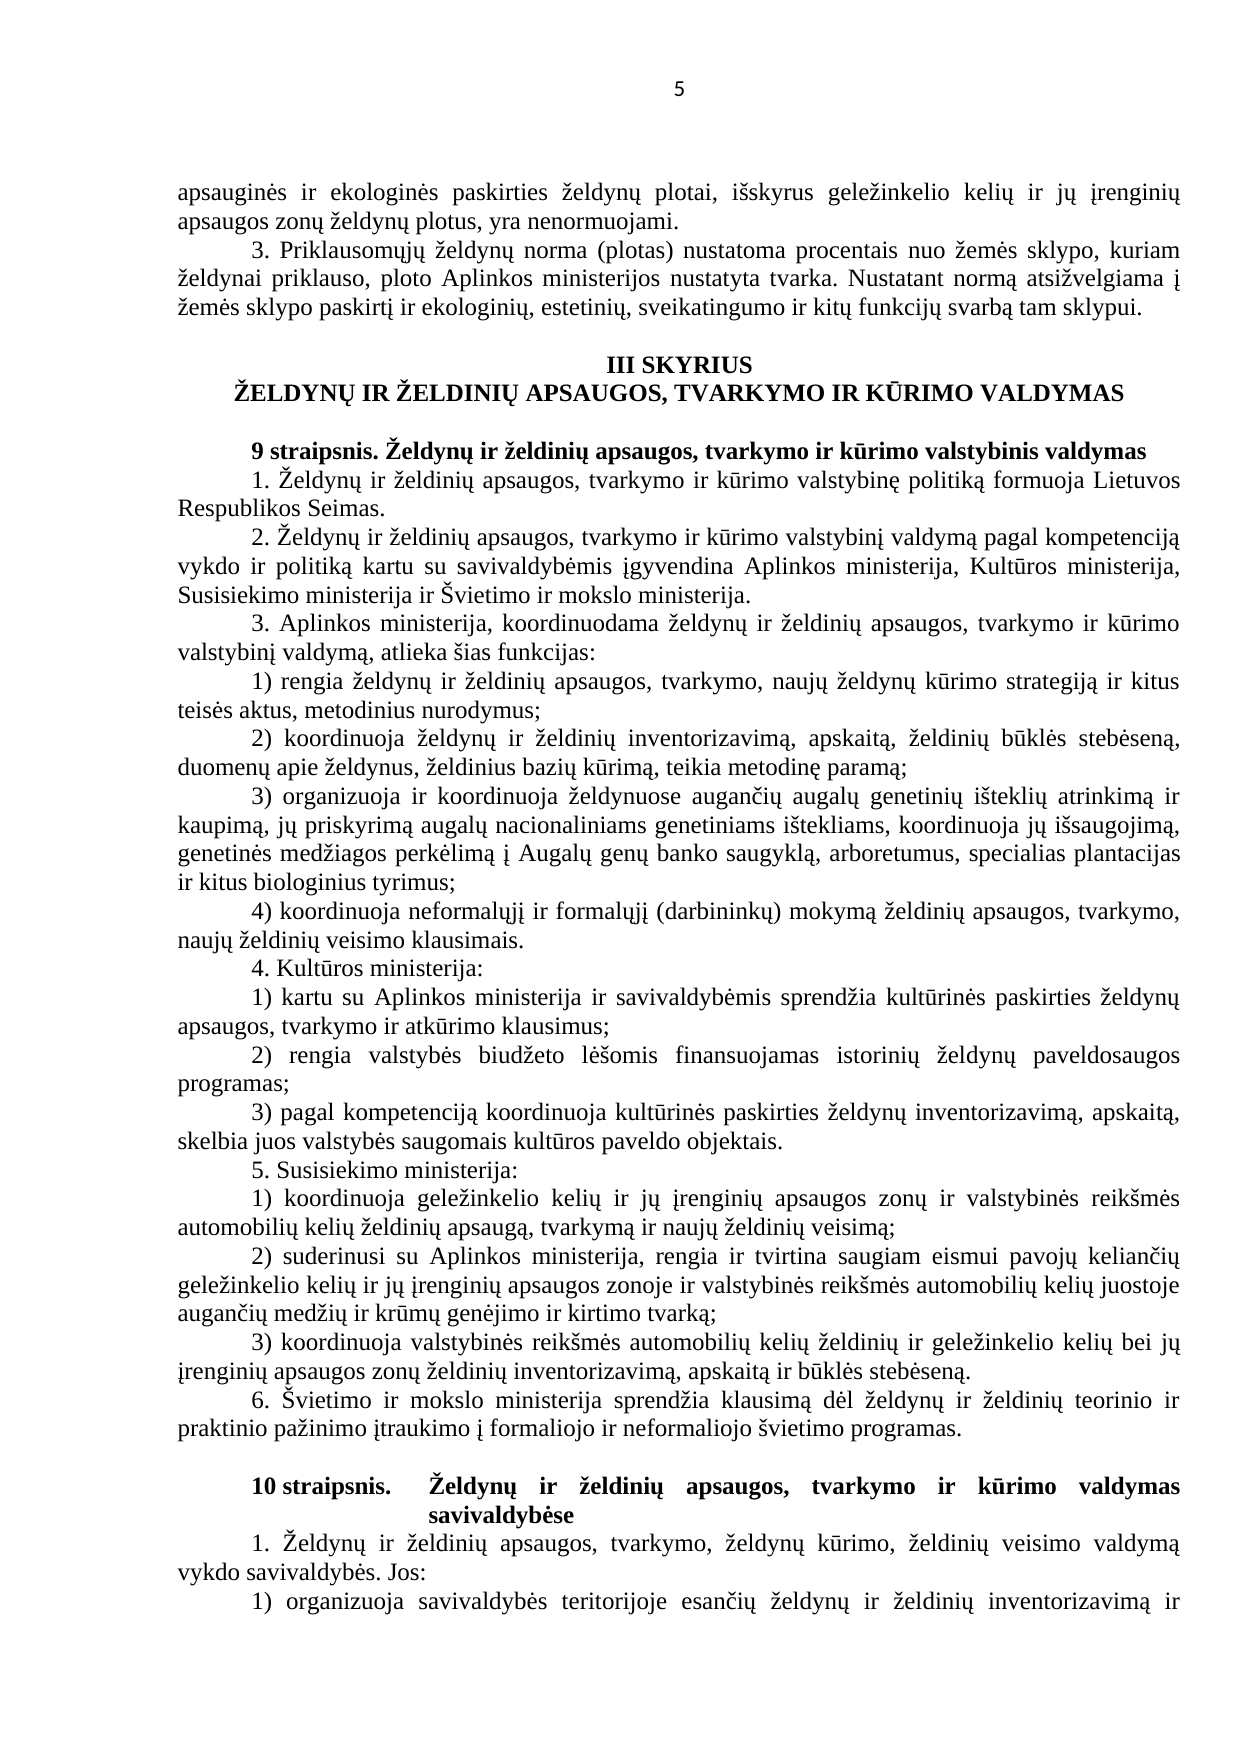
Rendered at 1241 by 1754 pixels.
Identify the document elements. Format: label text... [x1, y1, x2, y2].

text 2. Želdynų ir želdinių apsaugos, tvarkymo ir kūrimo valstybinį valdymą pagal kompetenciją vykdo ir politiką kartu su savivaldybėmis įgyvendina Aplinkos ministerija, Kultūros ministerija, Susisiekimo ministerija ir Švietimo ir mokslo ministerija. [177, 522, 1181, 608]
text 1) koordinuoja geležinkelio kelių ir jų įrenginių apsaugos zonų ir valstybinės reikšmės automobilių kelių želdinių apsaugą, tvarkymą ir naujų želdinių veisimą; [177, 1183, 1181, 1241]
text 2) rengia valstybės biudžeto lėšomis finansuojamas istorinių želdynų paveldosaugos programas; [177, 1040, 1181, 1097]
text III SKYRIUS [177, 350, 1181, 378]
text 6. Švietimo ir mokslo ministerija sprendžia klausimą dėl želdynų ir želdinių teorinio ir praktinio pažinimo įtraukimo į formaliojo ir neformaliojo švietimo programas. [177, 1385, 1181, 1442]
text 2) koordinuoja želdynų ir želdinių inventorizavimą, apskaitą, želdinių būklės stebėseną, duomenų apie želdynus, želdinius bazių kūrimą, teikia metodinę paramą; [177, 723, 1181, 781]
text 1. Želdynų ir želdinių apsaugos, tvarkymo, želdynų kūrimo, želdinių veisimo valdymą vykdo savivaldybės. Jos: [177, 1528, 1181, 1586]
text 10 straipsnis. Želdynų ir želdinių apsaugos, tvarkymo ir kūrimo valdymas savivaldybėse [251, 1471, 1181, 1528]
text apsauginės ir ekologinės paskirties želdynų plotai, išskyrus geležinkelio kelių ir jų įrenginių apsaugos zonų želdynų plotus, yra nenormuojami. [177, 177, 1181, 235]
text 1) kartu su Aplinkos ministerija ir savivaldybėmis sprendžia kultūrinės paskirties želdynų apsaugos, tvarkymo ir atkūrimo klausimus; [177, 982, 1181, 1040]
text 3) pagal kompetenciją koordinuoja kultūrinės paskirties želdynų inventorizavimą, apskaitą, skelbia juos valstybės saugomais kultūros paveldo objektais. [177, 1097, 1181, 1155]
text 1) rengia želdynų ir želdinių apsaugos, tvarkymo, naujų želdynų kūrimo strategiją ir kitus teisės aktus, metodinius nurodymus; [177, 666, 1181, 723]
text 3. Aplinkos ministerija, koordinuodama želdynų ir želdinių apsaugos, tvarkymo ir kūrimo valstybinį valdymą, atlieka šias funkcijas: [177, 608, 1181, 666]
text 1. Želdynų ir želdinių apsaugos, tvarkymo ir kūrimo valstybinę politiką formuoja Lietuvos Respublikos Seimas. [177, 465, 1181, 522]
text 3) organizuoja ir koordinuoja želdynuose augančių augalų genetinių išteklių atrinkimą ir kaupimą, jų priskyrimą augalų nacionaliniams genetiniams ištekliams, koordinuoja jų išsaugojimą, genetinės medžiagos perkėlimą į Augalų genų banko saugyklą, arboretumus, specialias plantacijas ir kitus biologinius tyrimus; [177, 781, 1181, 896]
text 9 straipsnis. Želdynų ir želdinių apsaugos, tvarkymo ir kūrimo valstybinis valdymas [177, 436, 1181, 465]
text 4) koordinuoja neformalųjį ir formalųjį (darbininkų) mokymą želdinių apsaugos, tvarkymo, naujų želdinių veisimo klausimais. [177, 896, 1181, 953]
text 1) organizuoja savivaldybės teritorijoje esančių želdynų ir želdinių inventorizavimą ir [177, 1586, 1181, 1615]
text ŽELDYNŲ IR ŽELDINIŲ APSAUGOS, TVARKYMO IR KŪRIMO VALDYMAS [177, 378, 1181, 407]
text 2) suderinusi su Aplinkos ministerija, rengia ir tvirtina saugiam eismui pavojų keliančių geležinkelio kelių ir jų įrenginių apsaugos zonoje ir valstybinės reikšmės automobilių kelių juostoje augančių medžių ir krūmų genėjimo ir kirtimo tvarką; [177, 1241, 1181, 1327]
text 3. Priklausomųjų želdynų norma (plotas) nustatoma procentais nuo žemės sklypo, kuriam želdynai priklauso, ploto Aplinkos ministerijos nustatyta tvarka. Nustatant normą atsižvelgiama į žemės sklypo paskirtį ir ekologinių, estetinių, sveikatingumo ir kitų funkcijų svarbą tam sklypui. [177, 235, 1181, 321]
text 4. Kultūros ministerija: [177, 953, 1181, 982]
text 5. Susisiekimo ministerija: [177, 1155, 1181, 1183]
text 3) koordinuoja valstybinės reikšmės automobilių kelių želdinių ir geležinkelio kelių bei jų įrenginių apsaugos zonų želdinių inventorizavimą, apskaitą ir būklės stebėseną. [177, 1327, 1181, 1385]
